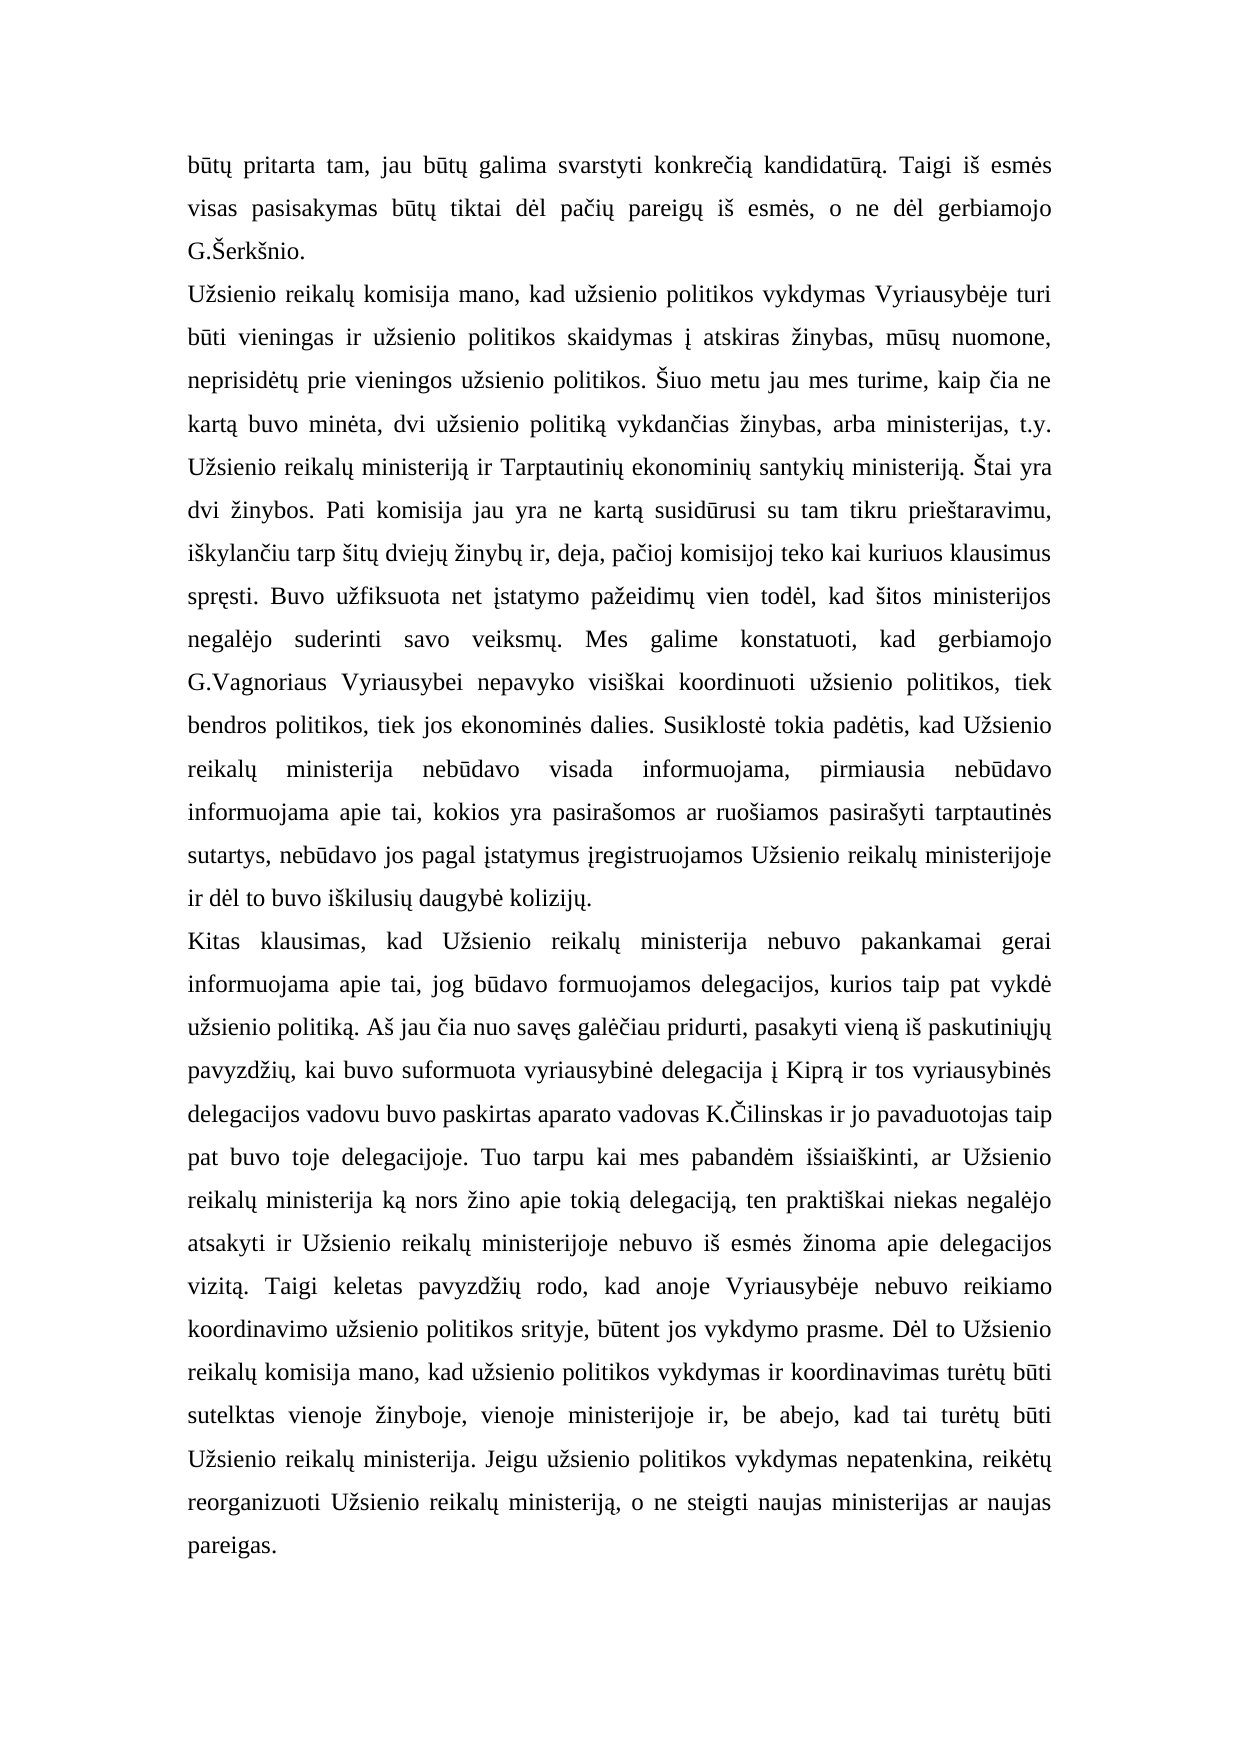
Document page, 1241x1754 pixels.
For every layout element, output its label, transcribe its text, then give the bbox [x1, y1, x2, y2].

text būtų pritarta tam, jau būtų galima svarstyti konkrečią kandidatūrą. Taigi iš esmės visas pasisakymas būtų tiktai dėl pačių pareigų iš esmės, o ne dėl gerbiamojo G.Šerkšnio. [187, 150, 1053, 265]
text Kitas klausimas, kad Užsienio reikalų ministerija nebuvo pakankamai gerai informuojama apie tai, jog būdavo formuojamos delegacijos, kurios taip pat vykdė užsienio politiką. Aš jau čia nuo savęs galėčiau pridurti, pasakyti vieną iš paskutiniųjų pavyzdžių, kai buvo suformuota vyriausybinė delegacija į Kiprą ir tos vyriausybinės delegacijos vadovu buvo paskirtas aparato vadovas K.Čilinskas ir jo pavaduotojas taip pat buvo toje delegacijoje. Tuo tarpu kai mes pabandėm išsiaiškinti, ar Užsienio reikalų ministerija ką nors žino apie tokią delegaciją, ten praktiškai niekas negalėjo atsakyti ir Užsienio reikalų ministerijoje nebuvo iš esmės žinoma apie delegacijos vizitą. Taigi keletas pavyzdžių rodo, kad anoje Vyriausybėje nebuvo reikiamo koordinavimo užsienio politikos srityje, būtent jos vykdymo prasme. Dėl to Užsienio reikalų komisija mano, kad užsienio politikos vykdymas ir koordinavimas turėtų būti sutelktas vienoje žinyboje, vienoje ministerijoje ir, be abejo, kad tai turėtų būti Užsienio reikalų ministerija. Jeigu užsienio politikos vykdymas nepatenkina, reikėtų reorganizuoti Užsienio reikalų ministeriją, o ne steigti naujas ministerijas ar naujas pareigas. [187, 926, 1053, 1559]
text Užsienio reikalų komisija mano, kad užsienio politikos vykdymas Vyriausybėje turi būti vieningas ir užsienio politikos skaidymas į atskiras žinybas, mūsų nuomone, neprisidėtų prie vieningos užsienio politikos. Šiuo metu jau mes turime, kaip čia ne kartą buvo minėta, dvi užsienio politiką vykdančias žinybas, arba ministerijas, t.y. Užsienio reikalų ministeriją ir Tarptautinių ekonominių santykių ministeriją. Štai yra dvi žinybos. Pati komisija jau yra ne kartą susidūrusi su tam tikru prieštaravimu, iškylančiu tarp šitų dviejų žinybų ir, deja, pačioj komisijoj teko kai kuriuos klausimus spręsti. Buvo užfiksuota net įstatymo pažeidimų vien todėl, kad šitos ministerijos negalėjo suderinti savo veiksmų. Mes galime konstatuoti, kad gerbiamojo G.Vagnoriaus Vyriausybei nepavyko visiškai koordinuoti užsienio politikos, tiek bendros politikos, tiek jos ekonominės dalies. Susiklostė tokia padėtis, kad Užsienio reikalų ministerija nebūdavo visada informuojama, pirmiausia nebūdavo informuojama apie tai, kokios yra pasirašomos ar ruošiamos pasirašyti tarptautinės sutartys, nebūdavo jos pagal įstatymus įregistruojamos Užsienio reikalų ministerijoje ir dėl to buvo iškilusių daugybė kolizijų. [187, 279, 1053, 912]
